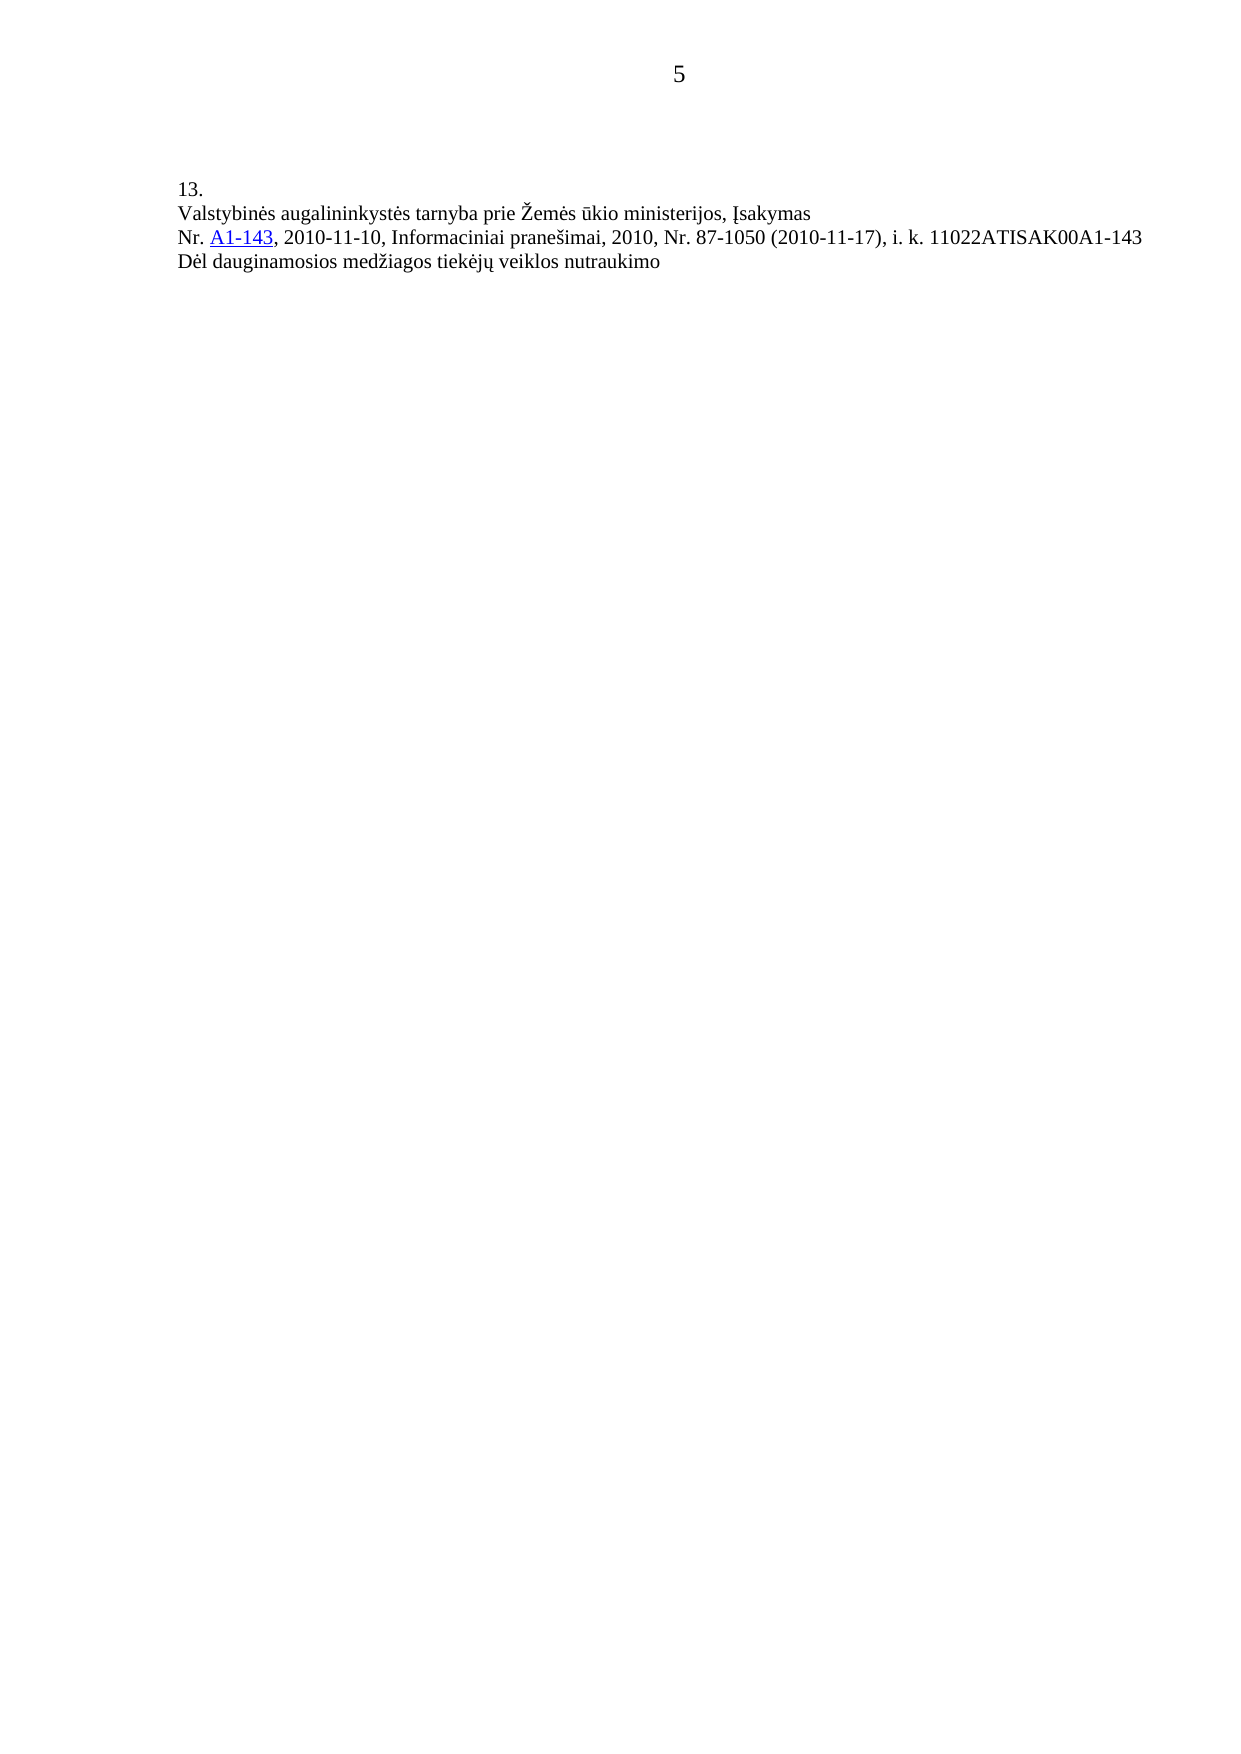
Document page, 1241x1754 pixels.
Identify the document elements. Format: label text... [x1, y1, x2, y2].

text Nr. A1-143, 2010-11-10, Informaciniai pranešimai, 2010, Nr. 87-1050 (2010-11-17), i. k. 11022ATISAK00A1-143 [177, 225, 1181, 249]
text Dėl dauginamosios medžiagos tiekėjų veiklos nutraukimo [177, 249, 1181, 273]
text 13. [177, 177, 1181, 201]
text Valstybinės augalininkystės tarnyba prie Žemės ūkio ministerijos, Įsakymas [177, 201, 1181, 225]
